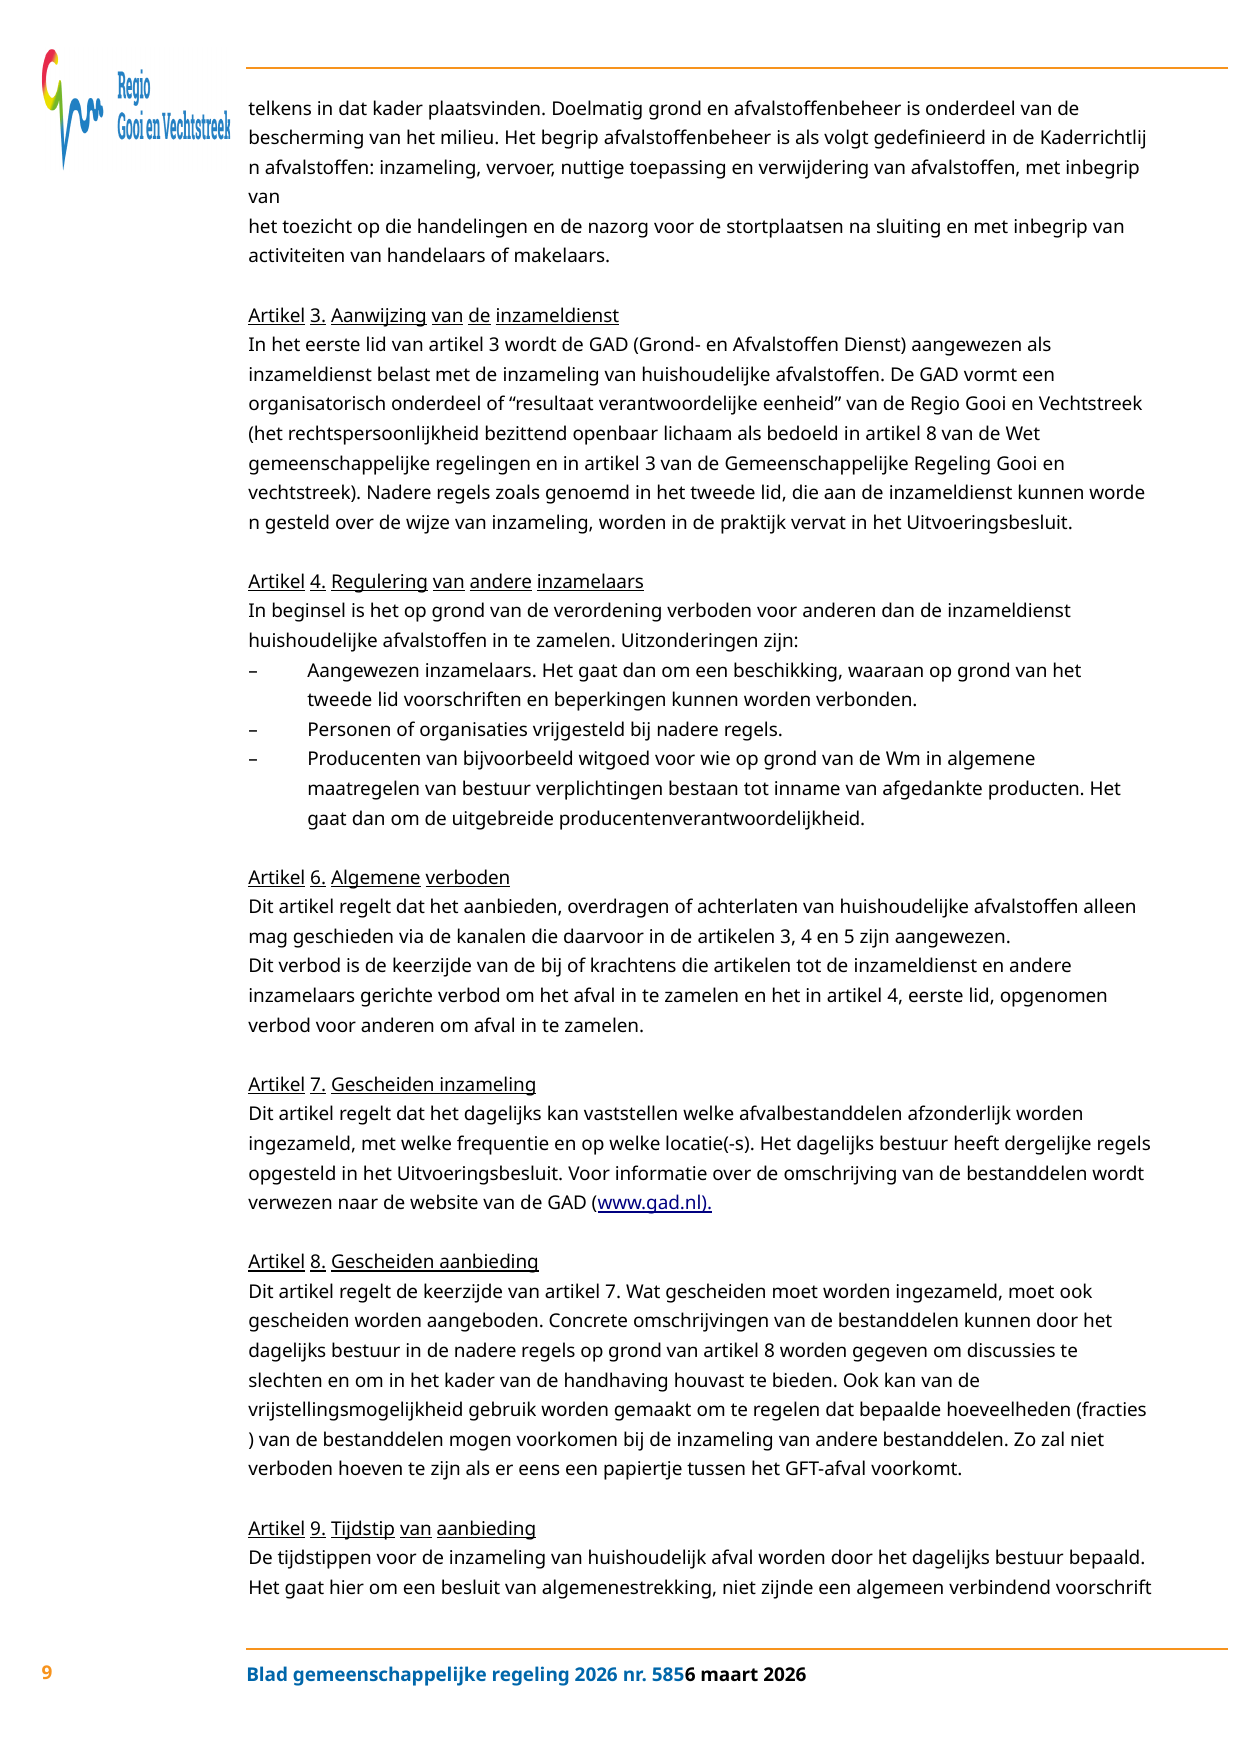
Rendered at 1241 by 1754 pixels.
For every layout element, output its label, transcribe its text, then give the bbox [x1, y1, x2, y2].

text In beginsel is het op grond van de verordening verboden voor anderen dan de inzameldienst huishoudelijke afvalstoffen in te zamelen. Uitzonderingen zijn: [248, 598, 1152, 653]
text telkens in dat kader plaatsvinden. Doelmatig grond en afvalstoffenbeheer is onderdeel van de bescherming van het milieu. Het begrip afvalstoffenbeheer is als volgt gedefinieerd in de Kaderrichtlijn afvalstoffen: inzameling, vervoer, nuttige toepassing en verwijdering van afvalstoffen, met inbegrip van het toezicht op die handelingen en de nazorg voor de stortplaatsen na sluiting en met inbegrip van activiteiten van handelaars of makelaars. [248, 95, 1152, 268]
text Artikel 3. Aanwijzing van de inzameldienst [248, 302, 1152, 328]
text Artikel 4. Regulering van andere inzamelaars [248, 568, 1152, 594]
text Dit artikel regelt dat het dagelijks kan vaststellen welke afvalbestanddelen afzonderlijk worden ingezameld, met welke frequentie en op welke locatie(-s). Het dagelijks bestuur heeft dergelijke regels opgesteld in het Uitvoeringsbesluit. Voor informatie over de omschrijving van de bestanddelen wordt verwezen naar de website van de GAD (www.gad.nl). [248, 1101, 1152, 1215]
text In het eerste lid van artikel 3 wordt de GAD (Grond- en Afvalstoffen Dienst) aangewezen als inzameldienst belast met de inzameling van huishoudelijke afvalstoffen. De GAD vormt een organisatorisch onderdeel of “resultaat verantwoordelijke eenheid” van de Regio Gooi en Vechtstreek (het rechtspersoonlijkheid bezittend openbaar lichaam als bedoeld in artikel 8 van de Wet gemeenschappelijke regelingen en in artikel 3 van de Gemeenschappelijke Regeling Gooi en vechtstreek). Nadere regels zoals genoemd in het tweede lid, die aan de inzameldienst kunnen worden gesteld over de wijze van inzameling, worden in de praktijk vervat in het Uitvoeringsbesluit. [248, 331, 1152, 535]
text Artikel 9. Tijdstip van aanbieding [248, 1515, 1152, 1541]
text Artikel 6. Algemene verboden [248, 864, 1152, 890]
picture [41, 47, 231, 172]
list Aangewezen inzamelaars. Het gaat dan om een beschikking, waaraan op grond van het tweede lid voorschriften en beperkingen kunnen worden verbonden. [248, 657, 1152, 712]
text Artikel 7. Gescheiden inzameling [248, 1071, 1152, 1097]
list Producenten van bijvoorbeeld witgoed voor wie op grond van de Wm in algemene maatregelen van bestuur verplichtingen bestaan tot inname van afgedankte producten. Het gaat dan om de uitgebreide producentenverantwoordelijkheid. [248, 746, 1152, 831]
text Dit artikel regelt de keerzijde van artikel 7. Wat gescheiden moet worden ingezameld, moet ook gescheiden worden aangeboden. Concrete omschrijvingen van de bestanddelen kunnen door het dagelijks bestuur in de nadere regels op grond van artikel 8 worden gegeven om discussies te slechten en om in het kader van de handhaving houvast te bieden. Ook kan van de vrijstellingsmogelijkheid gebruik worden gemaakt om te regelen dat bepaalde hoeveelheden (fracties) van de bestanddelen mogen voorkomen bij de inzameling van andere bestanddelen. Zo zal niet verboden hoeven te zijn als er eens een papiertje tussen het GFT-afval voorkomt. [248, 1278, 1152, 1481]
text Artikel 8. Gescheiden aanbieding [248, 1248, 1152, 1274]
text De tijdstippen voor de inzameling van huishoudelijk afval worden door het dagelijks bestuur bepaald. Het gaat hier om een besluit van algemenestrekking, niet zijnde een algemeen verbindend voorschrift [248, 1544, 1152, 1600]
text Dit artikel regelt dat het aanbieden, overdragen of achterlaten van huishoudelijke afvalstoffen alleen mag geschieden via de kanalen die daarvoor in de artikelen 3, 4 en 5 zijn aangewezen. Dit verbod is de keerzijde van de bij of krachtens die artikelen tot de inzameldienst en andere inzamelaars gerichte verbod om het afval in te zamelen en het in artikel 4, eerste lid, opgenomen verbod voor anderen om afval in te zamelen. [248, 893, 1152, 1038]
list Personen of organisaties vrijgesteld bij nadere regels. [248, 716, 1152, 742]
